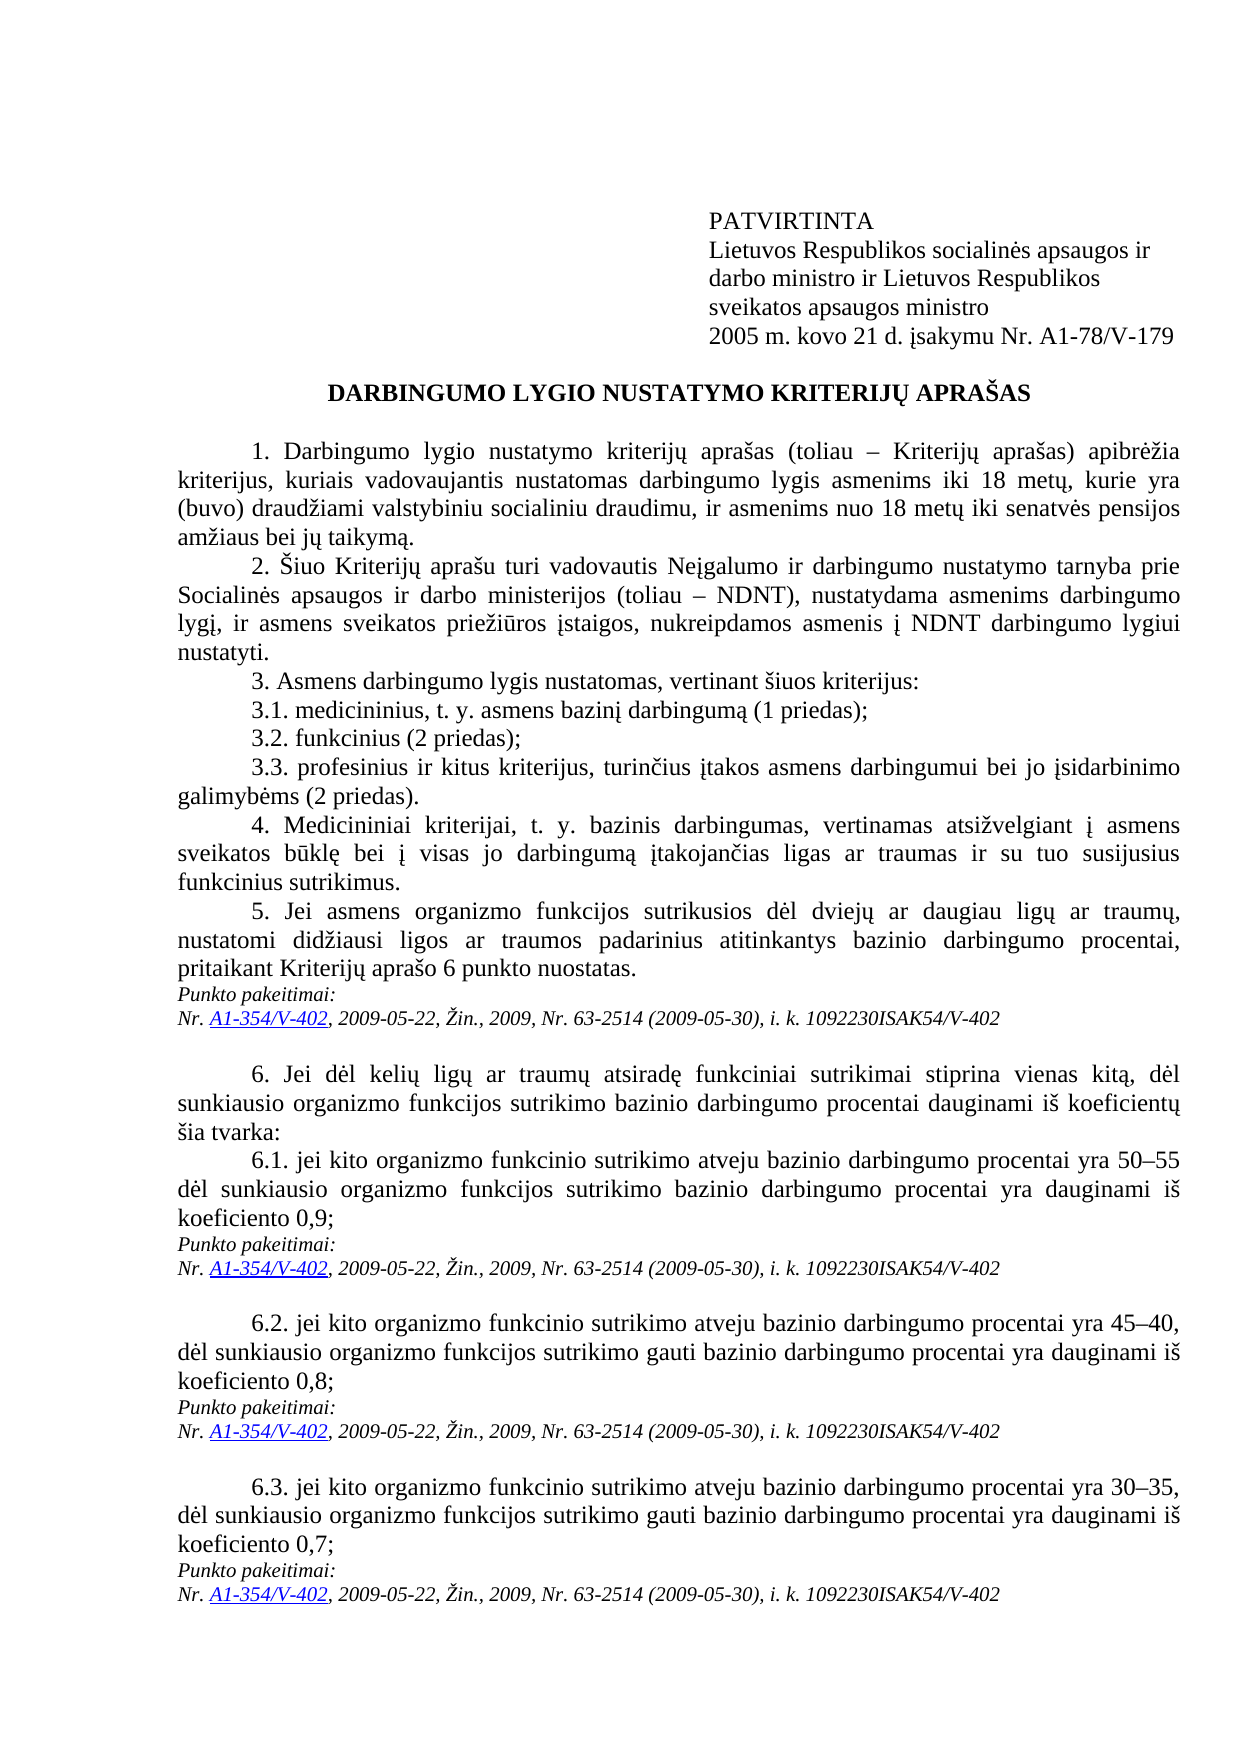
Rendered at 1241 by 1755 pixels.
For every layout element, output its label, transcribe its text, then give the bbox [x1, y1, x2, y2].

text 1. Darbingumo lygio nustatymo kriterijų aprašas (toliau – Kriterijų aprašas) apibrėžia kriterijus, kuriais vadovaujantis nustatomas darbingumo lygis asmenims iki 18 metų, kurie yra (buvo) draudžiami valstybiniu socialiniu draudimu, ir asmenims nuo 18 metų iki senatvės pensijos amžiaus bei jų taikymą. [177, 436, 1181, 551]
text 3.1. medicininius, t. y. asmens bazinį darbingumą (1 priedas); [177, 695, 1181, 723]
text 6.3. jei kito organizmo funkcinio sutrikimo atveju bazinio darbingumo procentai yra 30–35, dėl sunkiausio organizmo funkcijos sutrikimo gauti bazinio darbingumo procentai yra dauginami iš koeficiento 0,7; [177, 1472, 1181, 1558]
text Lietuvos Respublikos socialinės apsaugos ir [177, 235, 1181, 263]
text Punkto pakeitimai: [177, 1395, 1181, 1419]
text 3.3. profesinius ir kitus kriterijus, turinčius įtakos asmens darbingumui bei jo įsidarbinimo galimybėms (2 priedas). [177, 752, 1181, 810]
text 6. Jei dėl kelių ligų ar traumų atsiradę funkciniai sutrikimai stiprina vienas kitą, dėl sunkiausio organizmo funkcijos sutrikimo bazinio darbingumo procentai dauginami iš koeficientų šia tvarka: [177, 1059, 1181, 1145]
text DARBINGUMO LYGIO NUSTATYMO KRITERIJŲ APRAŠAS [177, 378, 1181, 407]
text Nr. A1-354/V-402, 2009-05-22, Žin., 2009, Nr. 63-2514 (2009-05-30), i. k. 1092230ISAK54/V-402 [177, 1582, 1181, 1606]
text Nr. A1-354/V-402, 2009-05-22, Žin., 2009, Nr. 63-2514 (2009-05-30), i. k. 1092230ISAK54/V-402 [177, 1256, 1181, 1280]
text 3.2. funkcinius (2 priedas); [177, 723, 1181, 752]
text darbo ministro ir Lietuvos Respublikos [177, 263, 1181, 292]
text 6.2. jei kito organizmo funkcinio sutrikimo atveju bazinio darbingumo procentai yra 45–40, dėl sunkiausio organizmo funkcijos sutrikimo gauti bazinio darbingumo procentai yra dauginami iš koeficiento 0,8; [177, 1308, 1181, 1395]
text Punkto pakeitimai: [177, 1558, 1181, 1582]
text sveikatos apsaugos ministro [177, 292, 1181, 321]
text 2005 m. kovo 21 d. įsakymu Nr. A1-78/V-179 [177, 321, 1181, 350]
text 2. Šiuo Kriterijų aprašu turi vadovautis Neįgalumo ir darbingumo nustatymo tarnyba prie Socialinės apsaugos ir darbo ministerijos (toliau – NDNT), nustatydama asmenims darbingumo lygį, ir asmens sveikatos priežiūros įstaigos, nukreipdamos asmenis į NDNT darbingumo lygiui nustatyti. [177, 551, 1181, 666]
text 4. Medicininiai kriterijai, t. y. bazinis darbingumas, vertinamas atsižvelgiant į asmens sveikatos būklę bei į visas jo darbingumą įtakojančias ligas ar traumas ir su tuo susijusius funkcinius sutrikimus. [177, 810, 1181, 896]
text Punkto pakeitimai: [177, 982, 1181, 1006]
text Nr. A1-354/V-402, 2009-05-22, Žin., 2009, Nr. 63-2514 (2009-05-30), i. k. 1092230ISAK54/V-402 [177, 1006, 1181, 1030]
text PATVIRTINTA [177, 206, 1181, 235]
text Nr. A1-354/V-402, 2009-05-22, Žin., 2009, Nr. 63-2514 (2009-05-30), i. k. 1092230ISAK54/V-402 [177, 1419, 1181, 1443]
text 5. Jei asmens organizmo funkcijos sutrikusios dėl dviejų ar daugiau ligų ar traumų, nustatomi didžiausi ligos ar traumos padarinius atitinkantys bazinio darbingumo procentai, pritaikant Kriterijų aprašo 6 punkto nuostatas. [177, 896, 1181, 982]
text 3. Asmens darbingumo lygis nustatomas, vertinant šiuos kriterijus: [177, 666, 1181, 695]
text Punkto pakeitimai: [177, 1232, 1181, 1256]
text 6.1. jei kito organizmo funkcinio sutrikimo atveju bazinio darbingumo procentai yra 50–55 dėl sunkiausio organizmo funkcijos sutrikimo bazinio darbingumo procentai yra dauginami iš koeficiento 0,9; [177, 1145, 1181, 1232]
